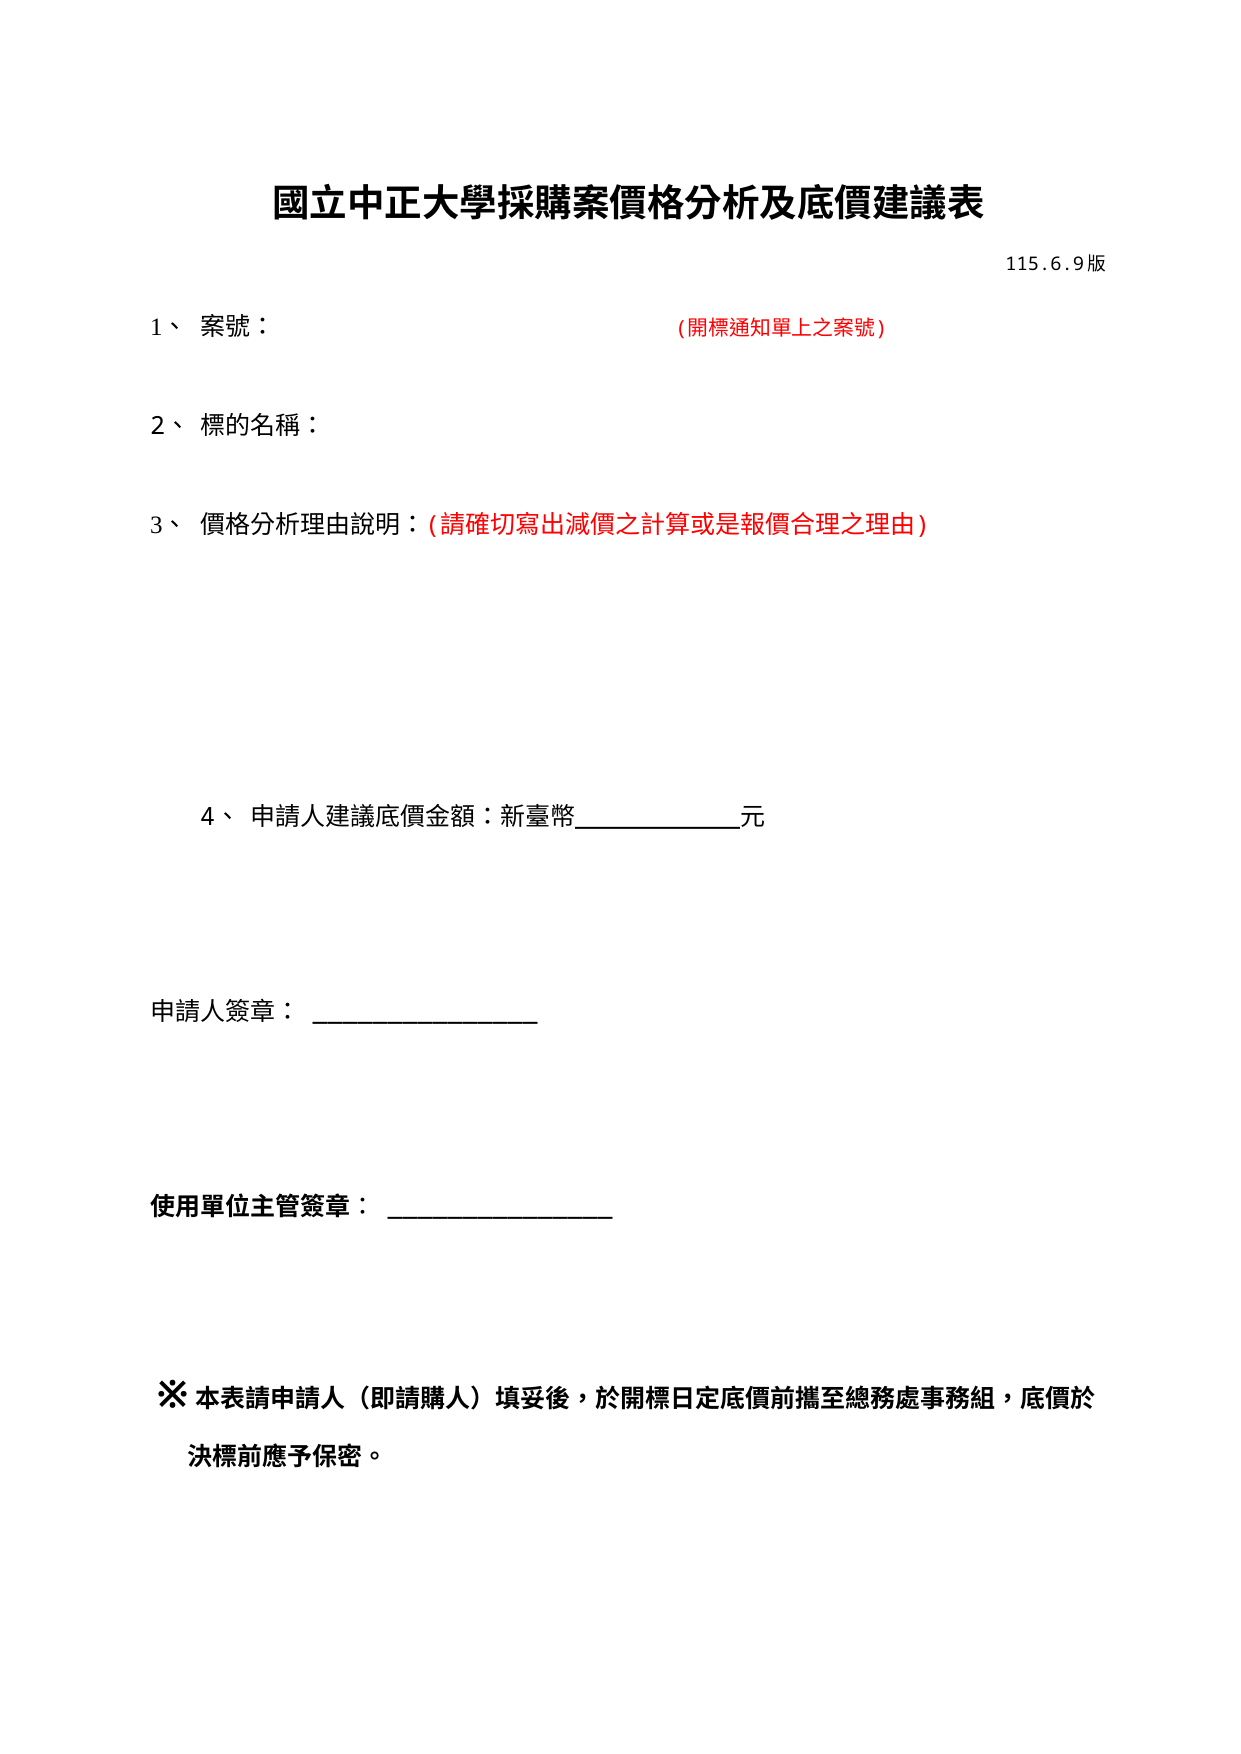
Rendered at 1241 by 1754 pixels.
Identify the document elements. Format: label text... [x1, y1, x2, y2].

text ※本表請申請人（即請購人）填妥後，於開標日定底價前攜至總務處事務組，底價於決標前應予保密。 [150, 1351, 1106, 1476]
text 115.6.9版 [150, 221, 1106, 283]
text 國立中正大學採購案價格分析及底價建議表 [150, 158, 1106, 221]
list 價格分析理由說明：(請確切寫出減價之計算或是報價合理之理由) [150, 481, 1106, 543]
list 案號： (開標通知單上之案號) [150, 283, 1106, 346]
text 使用單位主管簽章： _______________ [150, 1163, 1106, 1226]
list 申請人建議底價金額：新臺幣___________元 [200, 773, 1106, 835]
text 申請人簽章： _______________ [150, 968, 1106, 1030]
list 標的名稱： [150, 382, 1106, 444]
